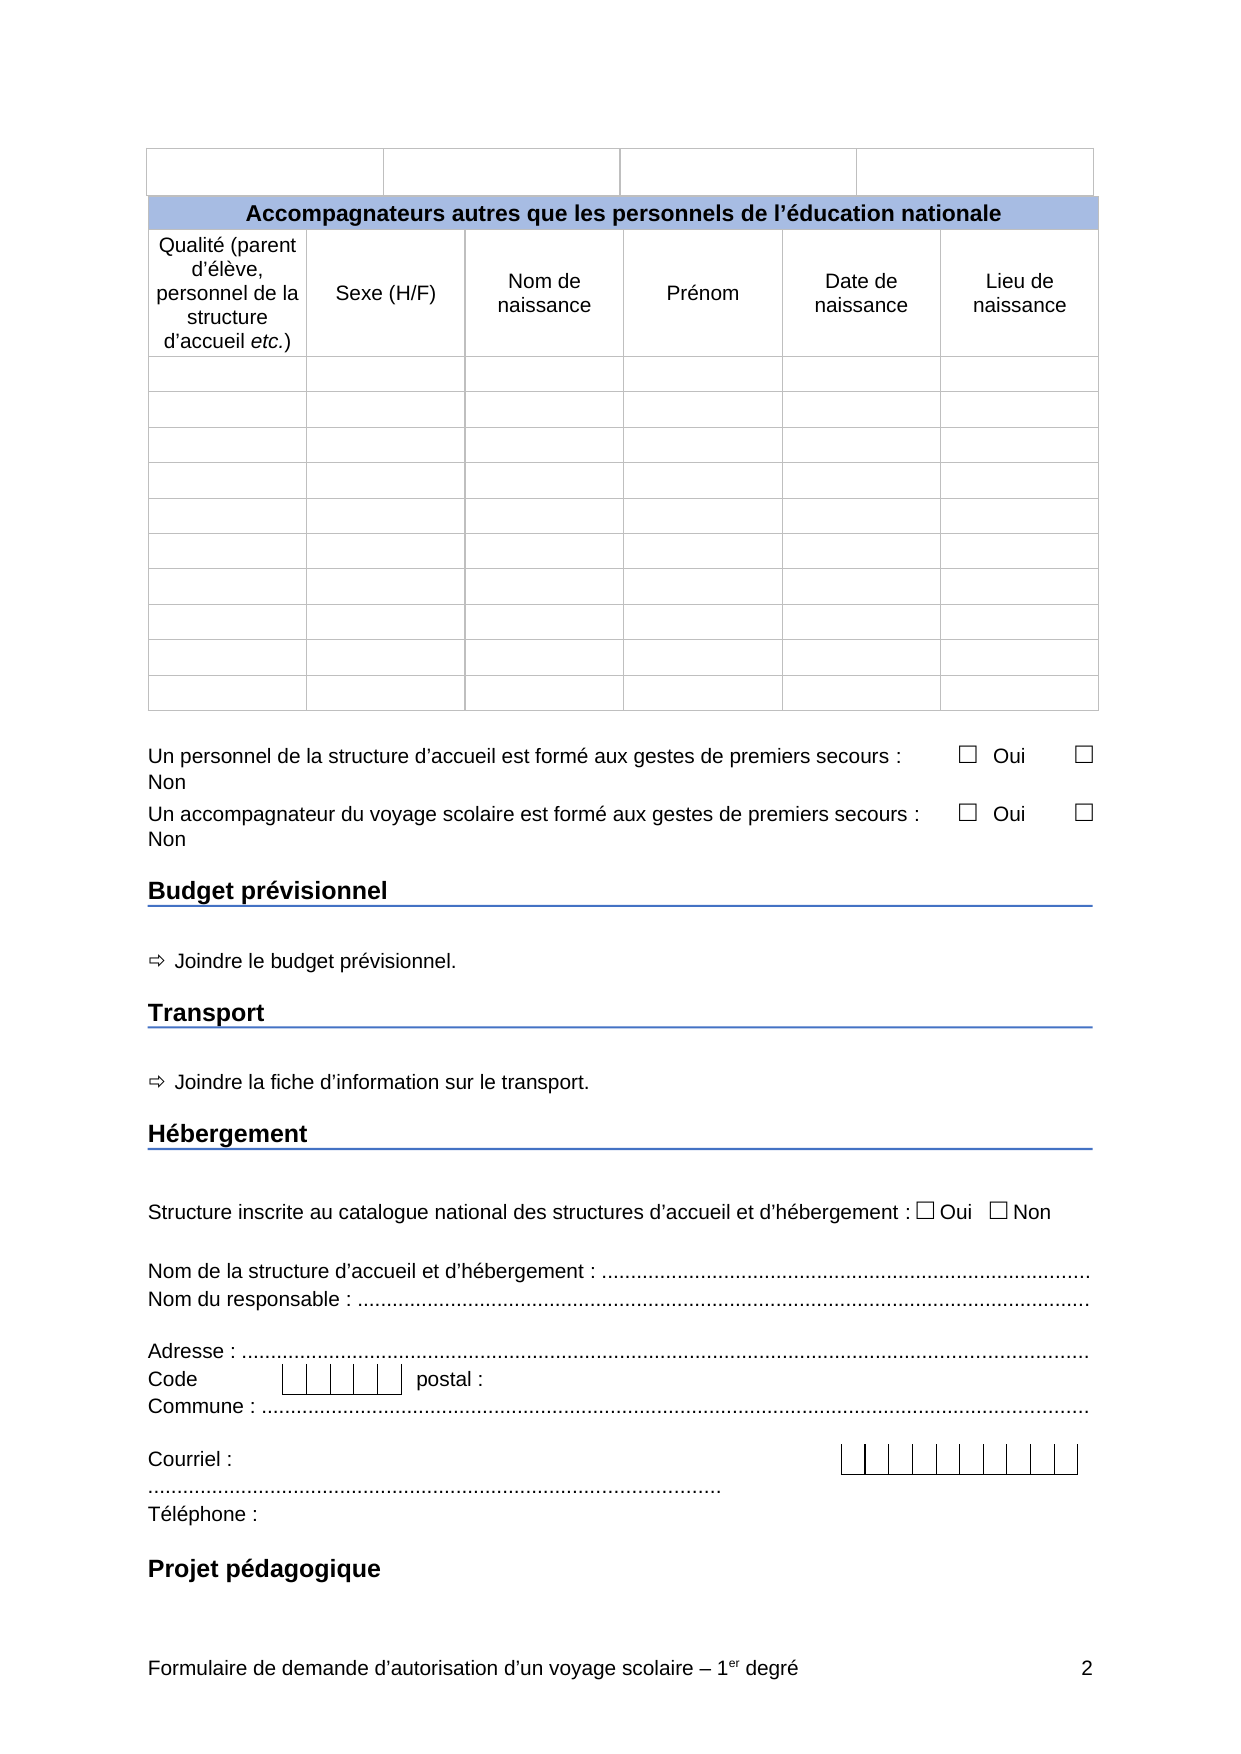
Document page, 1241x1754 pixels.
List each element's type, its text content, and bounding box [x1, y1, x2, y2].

table_cell [783, 534, 940, 568]
text  Joindre la fiche d’information sur le transport. [148, 1070, 1093, 1094]
table_header [842, 1444, 864, 1474]
table_cell [307, 569, 464, 604]
table_cell [941, 569, 1098, 604]
table_cell [466, 640, 623, 674]
table_header [1055, 1444, 1077, 1474]
table_cell [466, 534, 623, 568]
text Nom du responsable : [148, 1287, 1093, 1311]
table_cell [941, 605, 1098, 639]
table_header [889, 1444, 912, 1474]
subtitle Un accompagnateur du voyage scolaire est formé aux gestes de premiers secours : □ Oui □ Non [148, 793, 1093, 851]
table_cell [466, 676, 623, 710]
table_cell [624, 499, 782, 533]
table_cell [149, 499, 306, 533]
table_cell [466, 605, 623, 639]
table_cell [624, 357, 782, 391]
table_cell [147, 149, 383, 195]
table_cell Lieu de naissance [941, 230, 1098, 356]
table_cell [307, 392, 464, 427]
subtitle Budget prévisionnel [148, 876, 1093, 904]
table_cell [149, 534, 306, 568]
subtitle Projet pédagogique [148, 1554, 1093, 1583]
text postal : [402, 1367, 1093, 1391]
table_header [307, 1364, 330, 1394]
text Courriel : Téléphone : [148, 1447, 1093, 1526]
subtitle Un personnel de la structure d’accueil est formé aux gestes de premiers secours : □ Oui □ Non [148, 736, 1093, 793]
table_cell [941, 392, 1098, 427]
table_cell [466, 569, 623, 604]
table_cell [783, 357, 940, 391]
table_cell Date de naissance [783, 230, 940, 356]
table_cell [149, 428, 306, 462]
text Commune : [148, 1394, 1093, 1418]
text Structure inscrite au catalogue national des structures d’accueil et d’hébergement : □ Oui □ Non [148, 1192, 1093, 1225]
table_cell [149, 640, 306, 674]
table_cell [149, 392, 306, 427]
table_cell [307, 499, 464, 533]
table_cell Prénom [624, 230, 782, 356]
table_header Accompagnateurs autres que les personnels de l’éducation nationale [149, 197, 1098, 229]
table_cell [307, 640, 464, 674]
table_header [1007, 1444, 1030, 1474]
text Adresse : [148, 1339, 1093, 1363]
table_header [866, 1444, 888, 1474]
table_header [1031, 1444, 1054, 1474]
table_header [984, 1444, 1006, 1474]
subtitle Transport [148, 998, 1093, 1026]
table_cell [466, 392, 623, 427]
table_cell [783, 640, 940, 674]
table_cell [307, 605, 464, 639]
table_cell [783, 428, 940, 462]
table_cell [466, 357, 623, 391]
table_cell [941, 676, 1098, 710]
table_cell [783, 605, 940, 639]
table_cell [307, 676, 464, 710]
table_cell [624, 569, 782, 604]
subtitle Hébergement [148, 1119, 1093, 1147]
table_header [937, 1444, 959, 1474]
table_cell [466, 428, 623, 462]
table_cell [384, 149, 619, 195]
table_cell [624, 463, 782, 497]
table_cell [941, 640, 1098, 674]
table_cell Nom de naissance [466, 230, 623, 356]
table_cell [307, 534, 464, 568]
table_cell [783, 569, 940, 604]
table_cell [149, 569, 306, 604]
table_cell [783, 392, 940, 427]
table_header [354, 1364, 377, 1394]
table_cell [941, 499, 1098, 533]
table_cell [941, 428, 1098, 462]
table_cell [307, 428, 464, 462]
table_cell [624, 605, 782, 639]
table_cell Sexe (H/F) [307, 230, 464, 356]
table_cell [624, 676, 782, 710]
table_header [331, 1364, 353, 1394]
table_cell [941, 463, 1098, 497]
table_header [960, 1444, 983, 1474]
table_header [378, 1364, 401, 1394]
table_cell [624, 640, 782, 674]
table_cell Qualité (parent d’élève, personnel de la structure d’accueil etc.) [149, 230, 306, 356]
table_cell [857, 149, 1093, 195]
table_cell [307, 357, 464, 391]
table_cell [941, 534, 1098, 568]
table_cell [783, 499, 940, 533]
table_cell [466, 499, 623, 533]
table_cell [149, 357, 306, 391]
text Nom de la structure d’accueil et d’hébergement : [148, 1259, 1093, 1283]
table_cell [149, 605, 306, 639]
table_header [913, 1444, 936, 1474]
table_cell [783, 463, 940, 497]
table_cell [149, 463, 306, 497]
table_cell [941, 357, 1098, 391]
table_cell [624, 392, 782, 427]
table_cell [307, 463, 464, 497]
table_header [283, 1364, 306, 1394]
table_cell [783, 676, 940, 710]
table_cell [621, 149, 856, 195]
table_cell [624, 534, 782, 568]
table_cell [149, 676, 306, 710]
text  Joindre le budget prévisionnel. [148, 948, 1093, 973]
table_cell [624, 428, 782, 462]
table_cell [466, 463, 623, 497]
text Code [148, 1367, 282, 1391]
